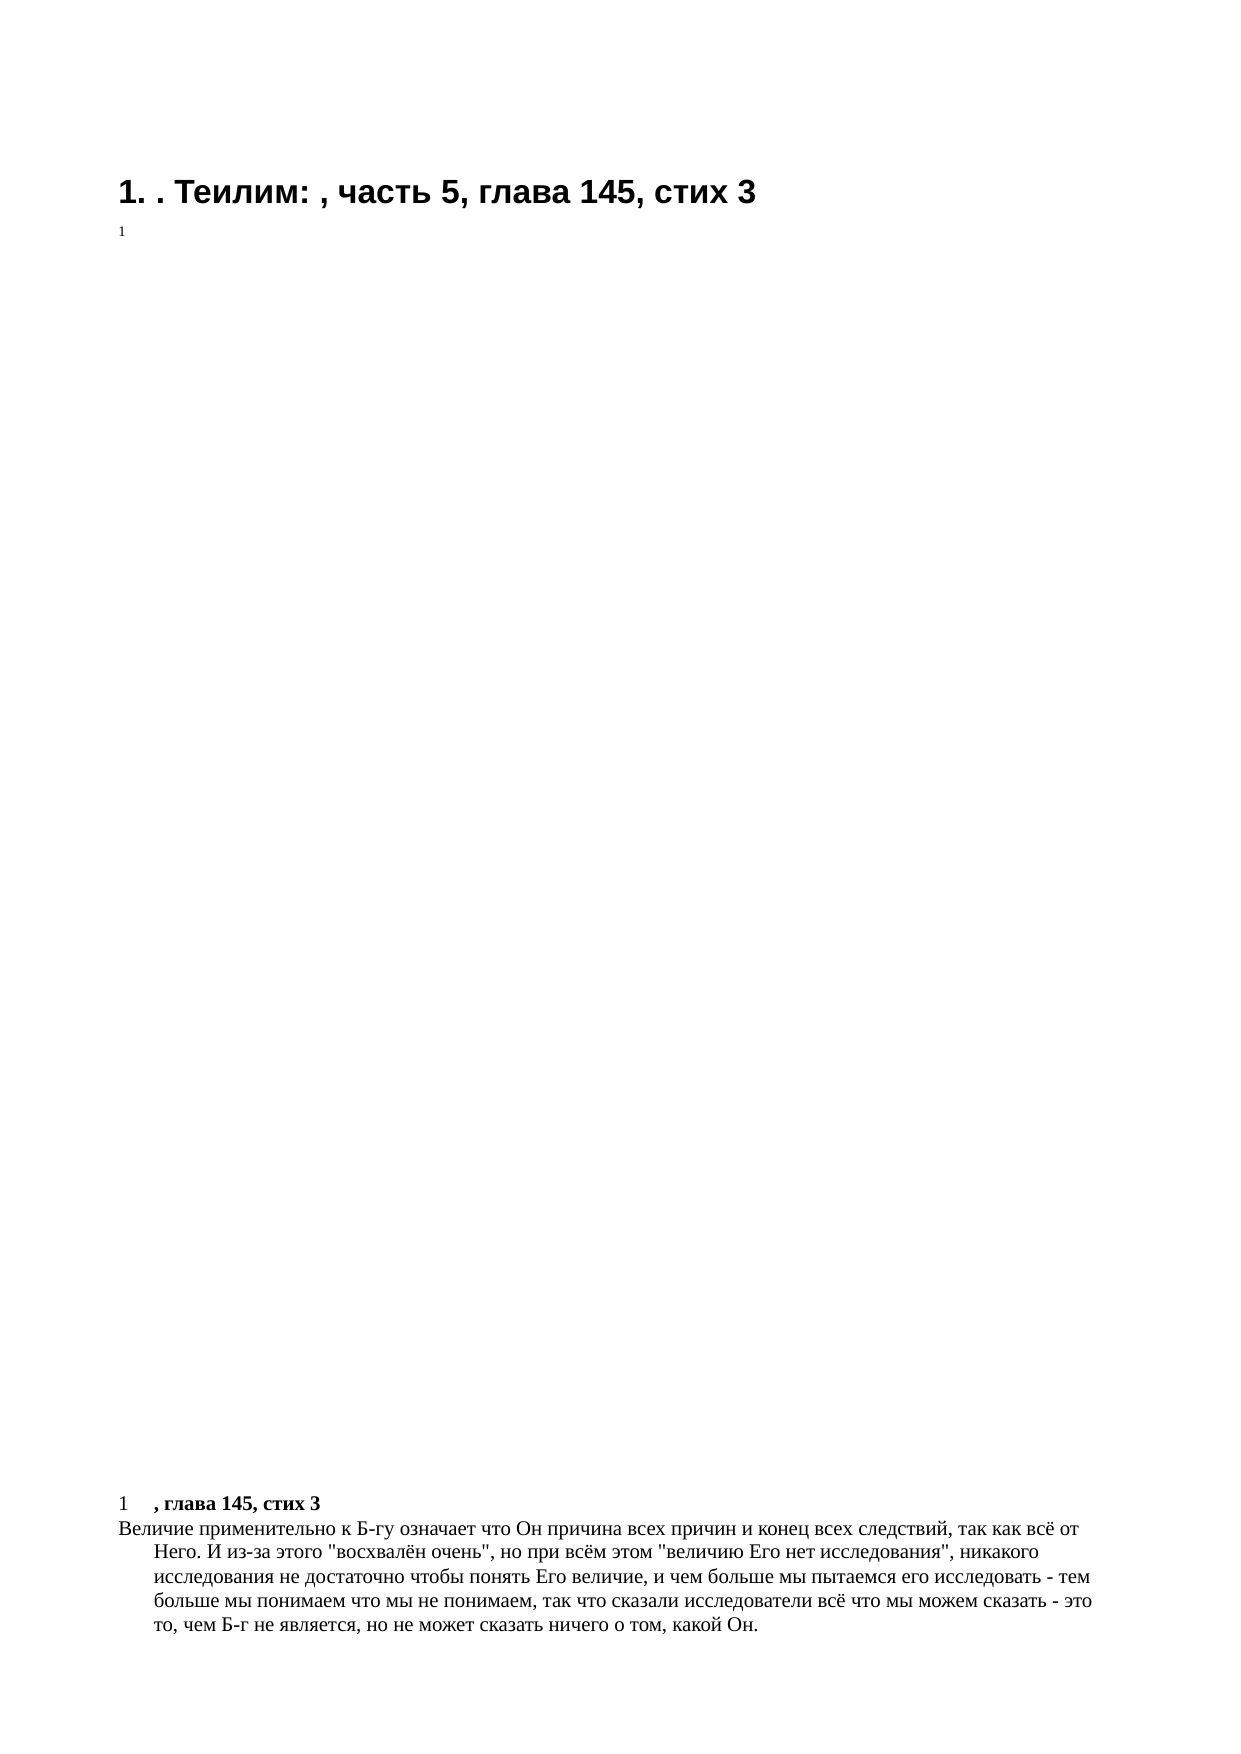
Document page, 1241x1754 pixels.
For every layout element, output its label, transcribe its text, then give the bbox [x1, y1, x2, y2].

text , глава 145, стих 3 [118, 1439, 1122, 1463]
text Величие применительно к Б-гу означает что Он причина всех причин и конец всех следствий, так как всё от Него. И из-за этого "восхвалён очень", но при всём этом "величию Его нет исследования", никакого исследования не достаточно чтобы понять Его величие, и чем больше мы пытаемся его исследовать - тем больше мы понимаем что мы не понимаем, так что сказали исследователи всё что мы можем сказать - это то, чем Б-г не является, но не может сказать ничего о том, какой Он. [118, 1463, 1122, 1636]
subtitle . Теилим: , часть 5, глава 145, стих 3 [118, 147, 1122, 176]
